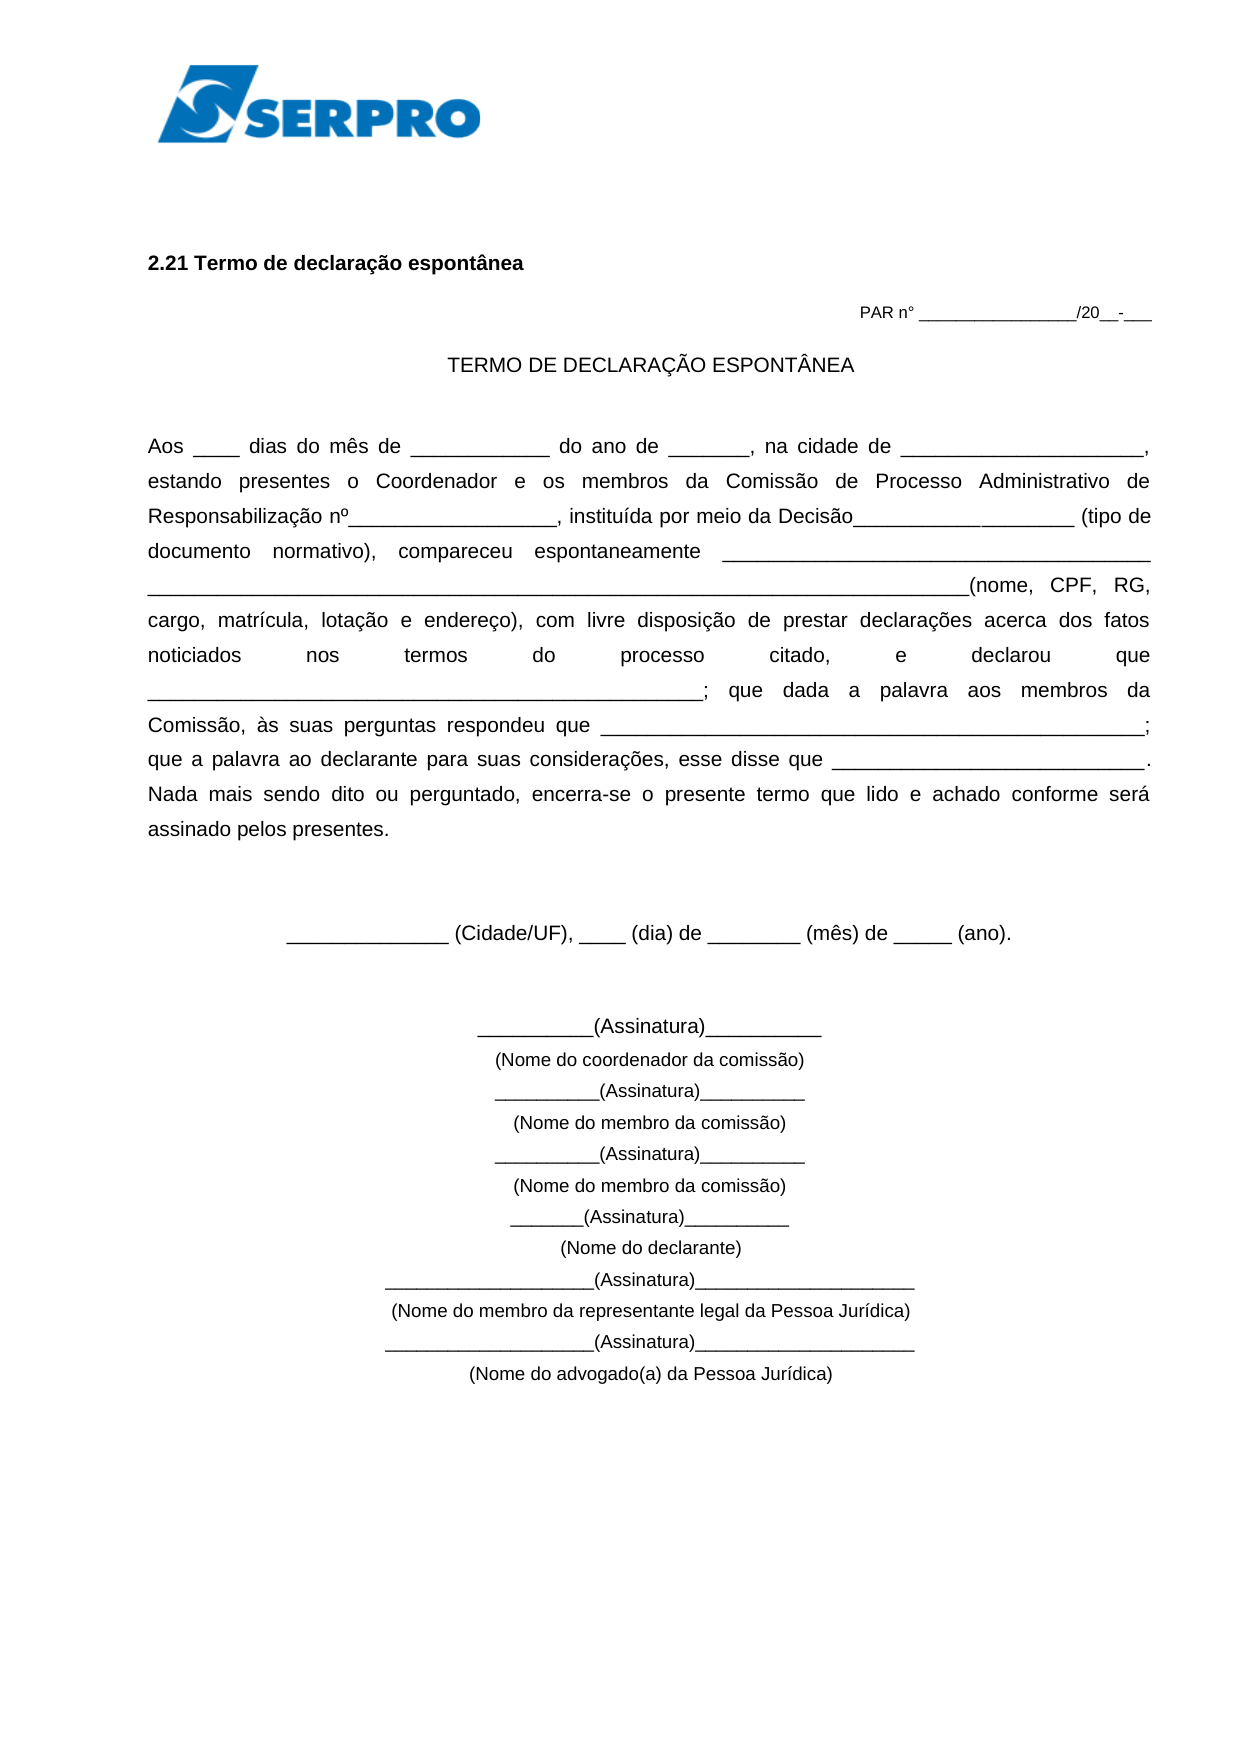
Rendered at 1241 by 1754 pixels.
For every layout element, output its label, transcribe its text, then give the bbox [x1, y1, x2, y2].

text ____________________(Assinatura)_____________________ [148, 1332, 1152, 1353]
text __________(Assinatura)__________ [148, 1015, 1152, 1038]
picture [156, 64, 481, 144]
text (Nome do declarante) [150, 1238, 1152, 1259]
text __________(Assinatura)__________ [148, 1081, 1152, 1102]
text ____________________(Assinatura)_____________________ [148, 1269, 1152, 1290]
text (Nome do advogado(a) da Pessoa Jurídica) [150, 1363, 1152, 1384]
text (Nome do coordenador da comissão) [148, 1049, 1152, 1071]
text TERMO DE DECLARAÇÃO ESPONTÂNEA [150, 353, 1152, 377]
text Aos ____ dias do mês de ____________ do ano de _______, na cidade de _____________________, estando presentes o Coordenador e os membros da Comissão de Processo Administrativo de Responsabilização nº__________________, instituída por meio da Decisão___________________ (tipo de documento normativo), compareceu espontaneamente _____________________________________ _______________________________________________________________________(nome, CPF, RG, cargo, matrícula, lotação e endereço), com livre disposição de prestar declarações acerca dos fatos noticiados nos termos do processo citado, e declarou que ________________________________________________; que dada a palavra aos membros da Comissão, às suas perguntas respondeu que _______________________________________________; que a palavra ao declarante para suas considerações, esse disse que ___________________________. Nada mais sendo dito ou perguntado, encerra-se o presente termo que lido e achado conforme será assinado pelos presentes. [148, 435, 1152, 841]
text (Nome do membro da representante legal da Pessoa Jurídica) [150, 1300, 1152, 1321]
text (Nome do membro da comissão) [148, 1175, 1152, 1196]
text ______________ (Cidade/UF), ____ (dia) de ________ (mês) de _____ (ano). [148, 922, 1152, 945]
text 2.21 Termo de declaração espontânea [148, 251, 1152, 274]
text __________(Assinatura)__________ [148, 1144, 1152, 1164]
text PAR n° _________________/20__-___ [148, 304, 1152, 322]
text (Nome do membro da comissão) [148, 1112, 1152, 1133]
text _______(Assinatura)__________ [148, 1206, 1152, 1227]
